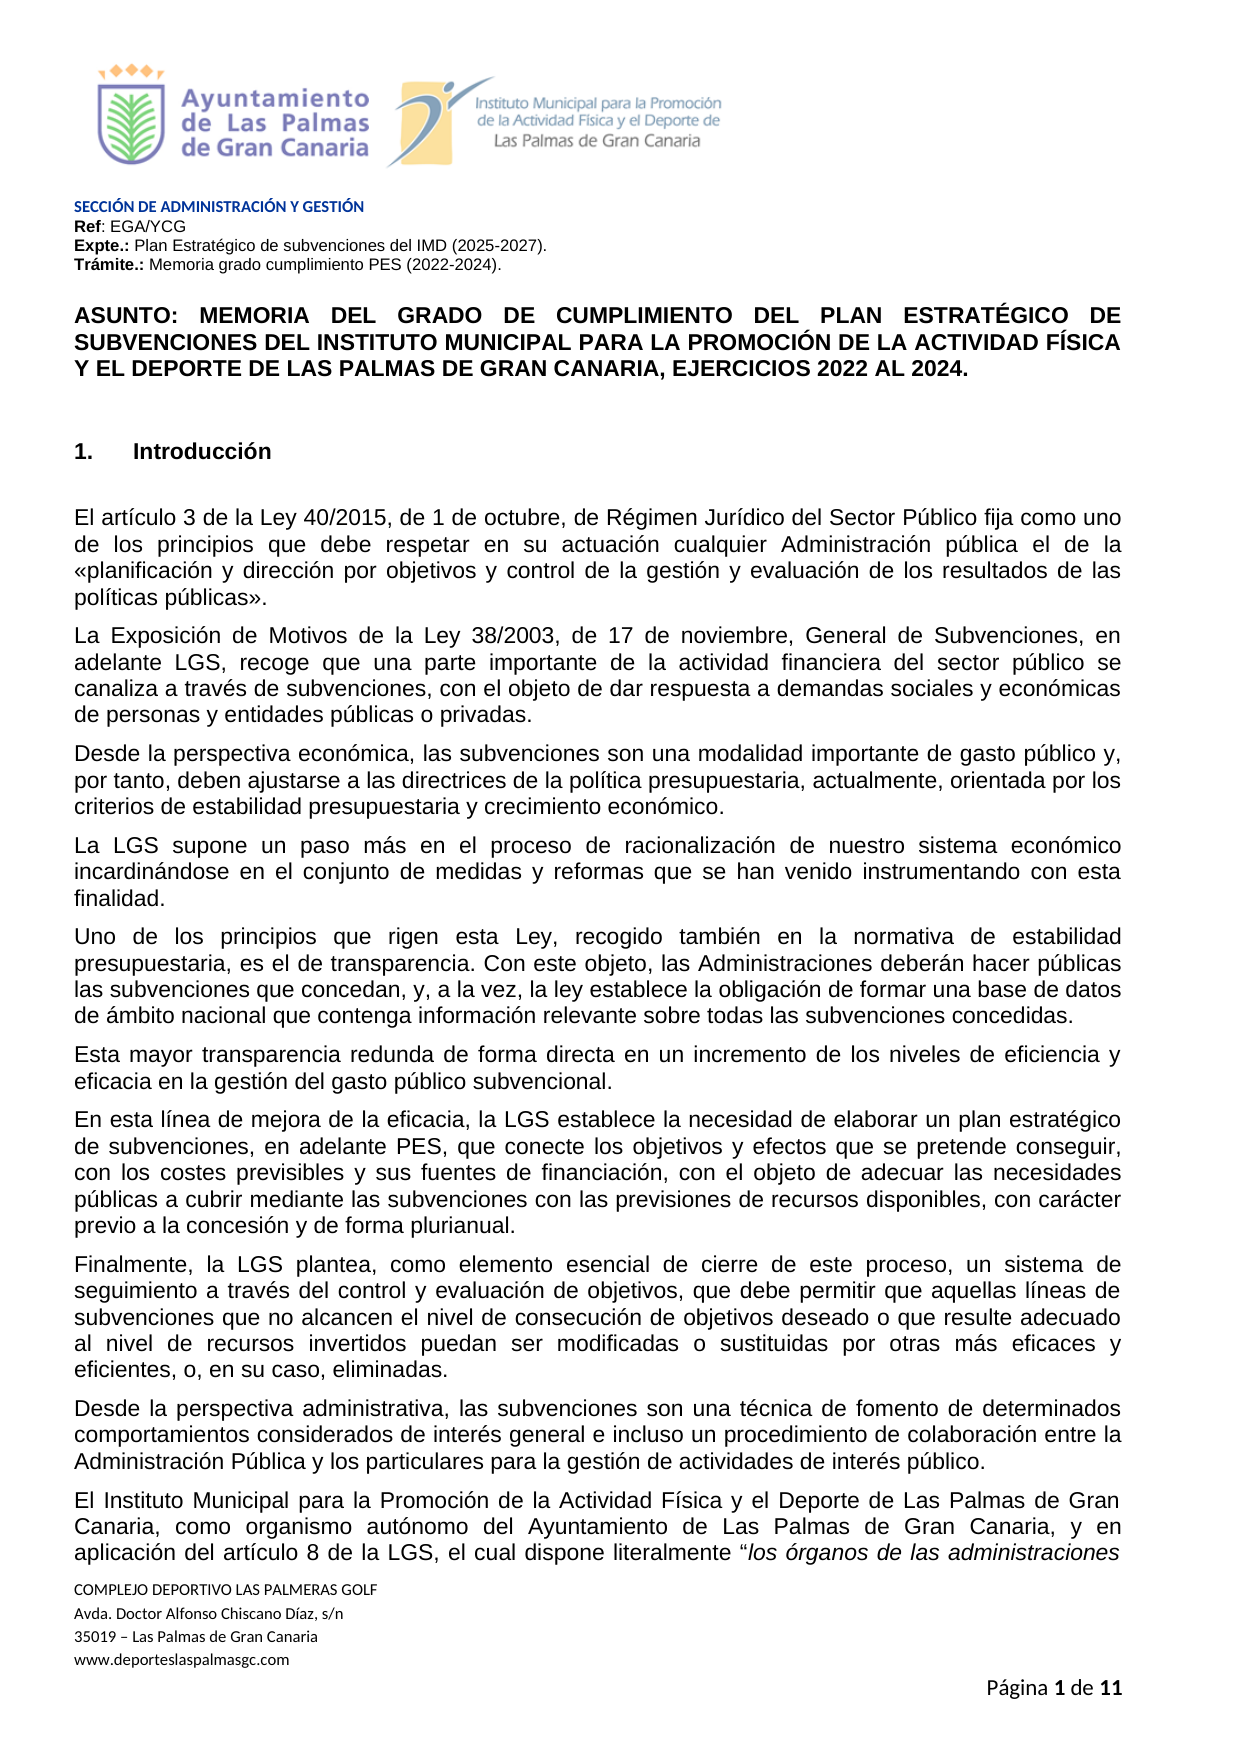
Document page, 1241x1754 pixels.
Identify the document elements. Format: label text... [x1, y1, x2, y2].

text En esta línea de mejora de la eficacia, la LGS establece la necesidad de elaborar un plan estratégico de subvenciones, en adelante PES, que conecte los objetivos y efectos que se pretende conseguir, con los costes previsibles y sus fuentes de financiación, con el objeto de adecuar las necesidades públicas a cubrir mediante las subvenciones con las previsiones de recursos disponibles, con carácter previo a la concesión y de forma plurianual. [74, 1106, 1122, 1238]
text Desde la perspectiva administrativa, las subvenciones son una técnica de fomento de determinados comportamientos considerados de interés general e incluso un procedimiento de colaboración entre la Administración Pública y los particulares para la gestión de actividades de interés público. [74, 1395, 1122, 1474]
list Introducción [74, 438, 1122, 464]
text La Exposición de Motivos de la Ley 38/2003, de 17 de noviembre, General de Subvenciones, en adelante LGS, recoge que una parte importante de la actividad financiera del sector público se canaliza a través de subvenciones, con el objeto de dar respuesta a demandas sociales y económicas de personas y entidades públicas o privadas. [74, 622, 1122, 728]
text Desde la perspectiva económica, las subvenciones son una modalidad importante de gasto público y, por tanto, deben ajustarse a las directrices de la política presupuestaria, actualmente, orientada por los criterios de estabilidad presupuestaria y crecimiento económico. [74, 740, 1122, 819]
text ASUNTO: MEMORIA DEL GRADO DE CUMPLIMIENTO DEL PLAN ESTRATÉGICO DE SUBVENCIONES DEL INSTITUTO MUNICIPAL PARA LA PROMOCIÓN DE LA ACTIVIDAD FÍSICA Y EL DEPORTE DE LAS PALMAS DE GRAN CANARIA, EJERCICIOS 2022 AL 2024. [74, 302, 1122, 381]
text La LGS supone un paso más en el proceso de racionalización de nuestro sistema económico incardinándose en el conjunto de medidas y reformas que se han venido instrumentando con esta finalidad. [74, 832, 1122, 911]
text Uno de los principios que rigen esta Ley, recogido también en la normativa de estabilidad presupuestaria, es el de transparencia. Con este objeto, las Administraciones deberán hacer públicas las subvenciones que concedan, y, a la vez, la ley establece la obligación de formar una base de datos de ámbito nacional que contenga información relevante sobre todas las subvenciones concedidas. [74, 923, 1122, 1029]
text El artículo 3 de la Ley 40/2015, de 1 de octubre, de Régimen Jurídico del Sector Público fija como uno de los principios que debe respetar en su actuación cualquier Administración pública el de la «planificación y dirección por objetivos y control de la gestión y evaluación de los resultados de las políticas públicas». [74, 504, 1122, 610]
text Esta mayor transparencia redunda de forma directa en un incremento de los niveles de eficiencia y eficacia en la gestión del gasto público subvencional. [74, 1041, 1122, 1094]
text El Instituto Municipal para la Promoción de la Actividad Física y el Deporte de Las Palmas de Gran Canaria, como organismo autónomo del Ayuntamiento de Las Palmas de Gran Canaria, y en aplicación del artículo 8 de la LGS, el cual dispone literalmente “los órganos de las administraciones [74, 1487, 1122, 1566]
text Finalmente, la LGS plantea, como elemento esencial de cierre de este proceso, un sistema de seguimiento a través del control y evaluación de objetivos, que debe permitir que aquellas líneas de subvenciones que no alcancen el nivel de consecución de objetivos deseado o que resulte adecuado al nivel de recursos invertidos puedan ser modificadas o sustituidas por otras más eficaces y eficientes, o, en su caso, eliminadas. [74, 1251, 1122, 1382]
